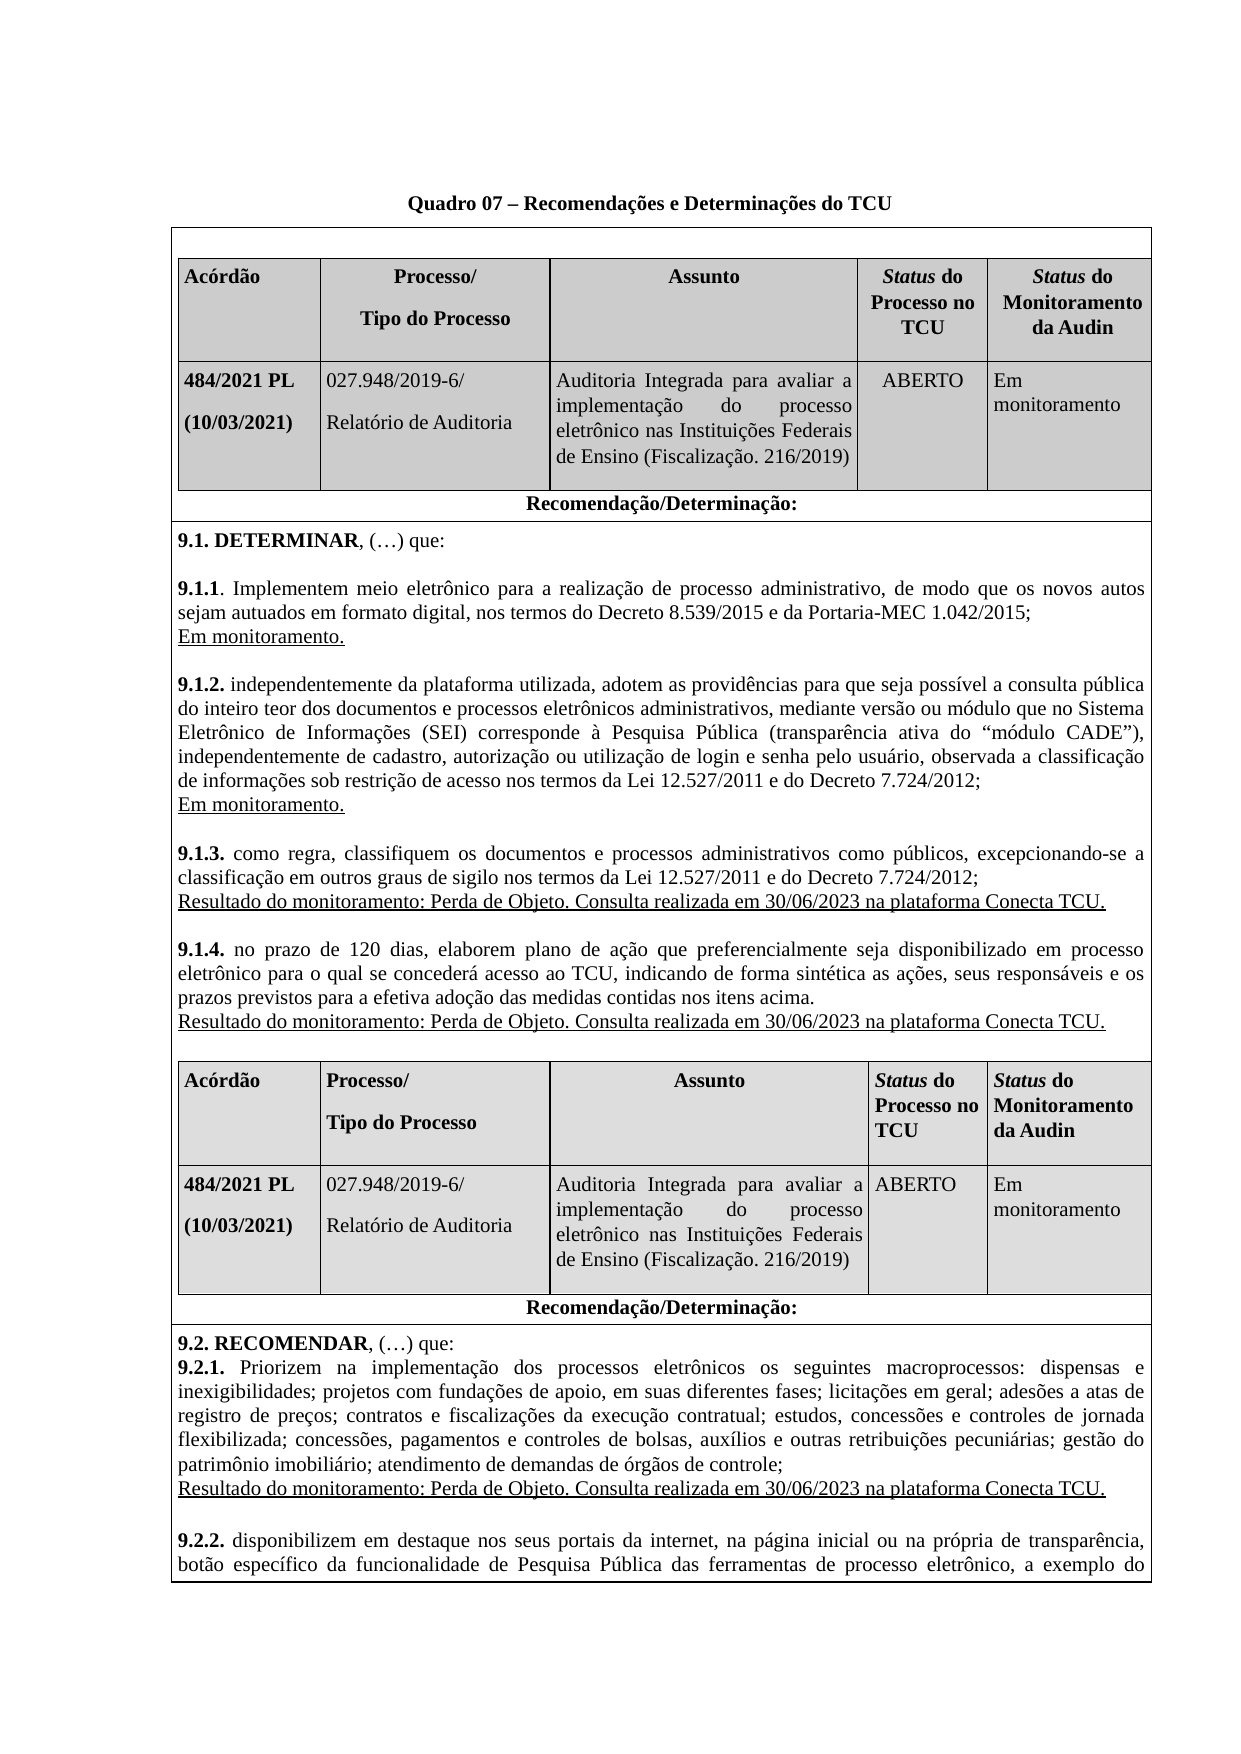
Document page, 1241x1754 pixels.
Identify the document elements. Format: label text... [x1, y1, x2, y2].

table_cell 9.1. DETERMINAR, (…) que: 9.1.1. Implementem meio eletrônico para a realização de processo administrativo, de modo que os novos autos sejam autuados em formato digital, nos termos do Decreto 8.539/2015 e da Portaria-MEC 1.042/2015; Em monitoramento. 9.1.2. independentemente da plataforma utilizada, adotem as providências para que seja possível a consulta pública do inteiro teor dos documentos e processos eletrônicos administrativos, mediante versão ou módulo que no Sistema Eletrônico de Informações (SEI) corresponde à Pesquisa Pública (transparência ativa do “módulo CADE”), independentemente de cadastro, autorização ou utilização de login e senha pelo usuário, observada a classificação de informações sob restrição de acesso nos termos da Lei 12.527/2011 e do Decreto 7.724/2012; Em monitoramento. 9.1.3. como regra, classifiquem os documentos e processos administrativos como públicos, excepcionando-se a classificação em outros graus de sigilo nos termos da Lei 12.527/2011 e do Decreto 7.724/2012; Resultado do monitoramento: Perda de Objeto. Consulta realizada em 30/06/2023 na plataforma Conecta TCU. 9.1.4. no prazo de 120 dias, elaborem plano de ação que preferencialmente seja disponibilizado em processo eletrônico para o qual se concederá acesso ao TCU, indicando de forma sintética as ações, seus responsáveis e os prazos previstos para a efetiva adoção das medidas contidas nos itens acima. Resultado do monitoramento: Perda de Objeto. Consulta realizada em 30/06/2023 na plataforma Conecta TCU. Recomendação/Determinação: [172, 522, 1151, 1324]
table_header Acórdão [179, 259, 320, 361]
table_cell 027.948/2019-6/ Relatório de Auditoria [321, 362, 549, 490]
table_cell Em monitoramento [988, 362, 1151, 490]
text Quadro 07 – Recomendações e Determinações do TCU [177, 191, 1122, 215]
table_header Recomendação/Determinação: [172, 228, 1151, 521]
table_header Status do Monitoramento da Audin [988, 1062, 1151, 1165]
table_header Acórdão [179, 1062, 320, 1165]
table_header Assunto [551, 259, 857, 361]
table_cell Auditoria Integrada para avaliar a implementação do processo eletrônico nas Instituições Federais de Ensino (Fiscalização. 216/2019) [551, 1166, 868, 1293]
table_header Processo/ Tipo do Processo [321, 1062, 549, 1165]
table_header Status do Processo no TCU [869, 1062, 987, 1165]
table_cell 484/2021 PL (10/03/2021) [179, 1166, 320, 1293]
table_cell 484/2021 PL (10/03/2021) [179, 362, 320, 490]
table_header Processo/ Tipo do Processo [321, 259, 549, 361]
table_header Status do Monitoramento da Audin [988, 259, 1151, 361]
table_cell 9.2. RECOMENDAR, (…) que: 9.2.1. Priorizem na implementação dos processos eletrônicos os seguintes macroprocessos: dispensas e inexigibilidades; projetos com fundações de apoio, em suas diferentes fases; licitações em geral; adesões a atas de registro de preços; contratos e fiscalizações da execução contratual; estudos, concessões e controles de jornada flexibilizada; concessões, pagamentos e controles de bolsas, auxílios e outras retribuições pecuniárias; gestão do patrimônio imobiliário; atendimento de demandas de órgãos de controle; Resultado do monitoramento: Perda de Objeto. Consulta realizada em 30/06/2023 na plataforma Conecta TCU. 9.2.2. disponibilizem em destaque nos seus portais da internet, na página inicial ou na própria de transparência, botão específico da funcionalidade de Pesquisa Pública das ferramentas de processo eletrônico, a exemplo do [172, 1325, 1151, 1581]
table_cell ABERTO [858, 362, 987, 490]
table_cell ABERTO [869, 1166, 987, 1293]
table_cell 027.948/2019-6/ Relatório de Auditoria [321, 1166, 549, 1293]
table_cell Em monitoramento [988, 1166, 1151, 1293]
table_header Status do Processo no TCU [858, 259, 987, 361]
table_cell Auditoria Integrada para avaliar a implementação do processo eletrônico nas Instituições Federais de Ensino (Fiscalização. 216/2019) [551, 362, 857, 490]
table_header Assunto [551, 1062, 868, 1165]
